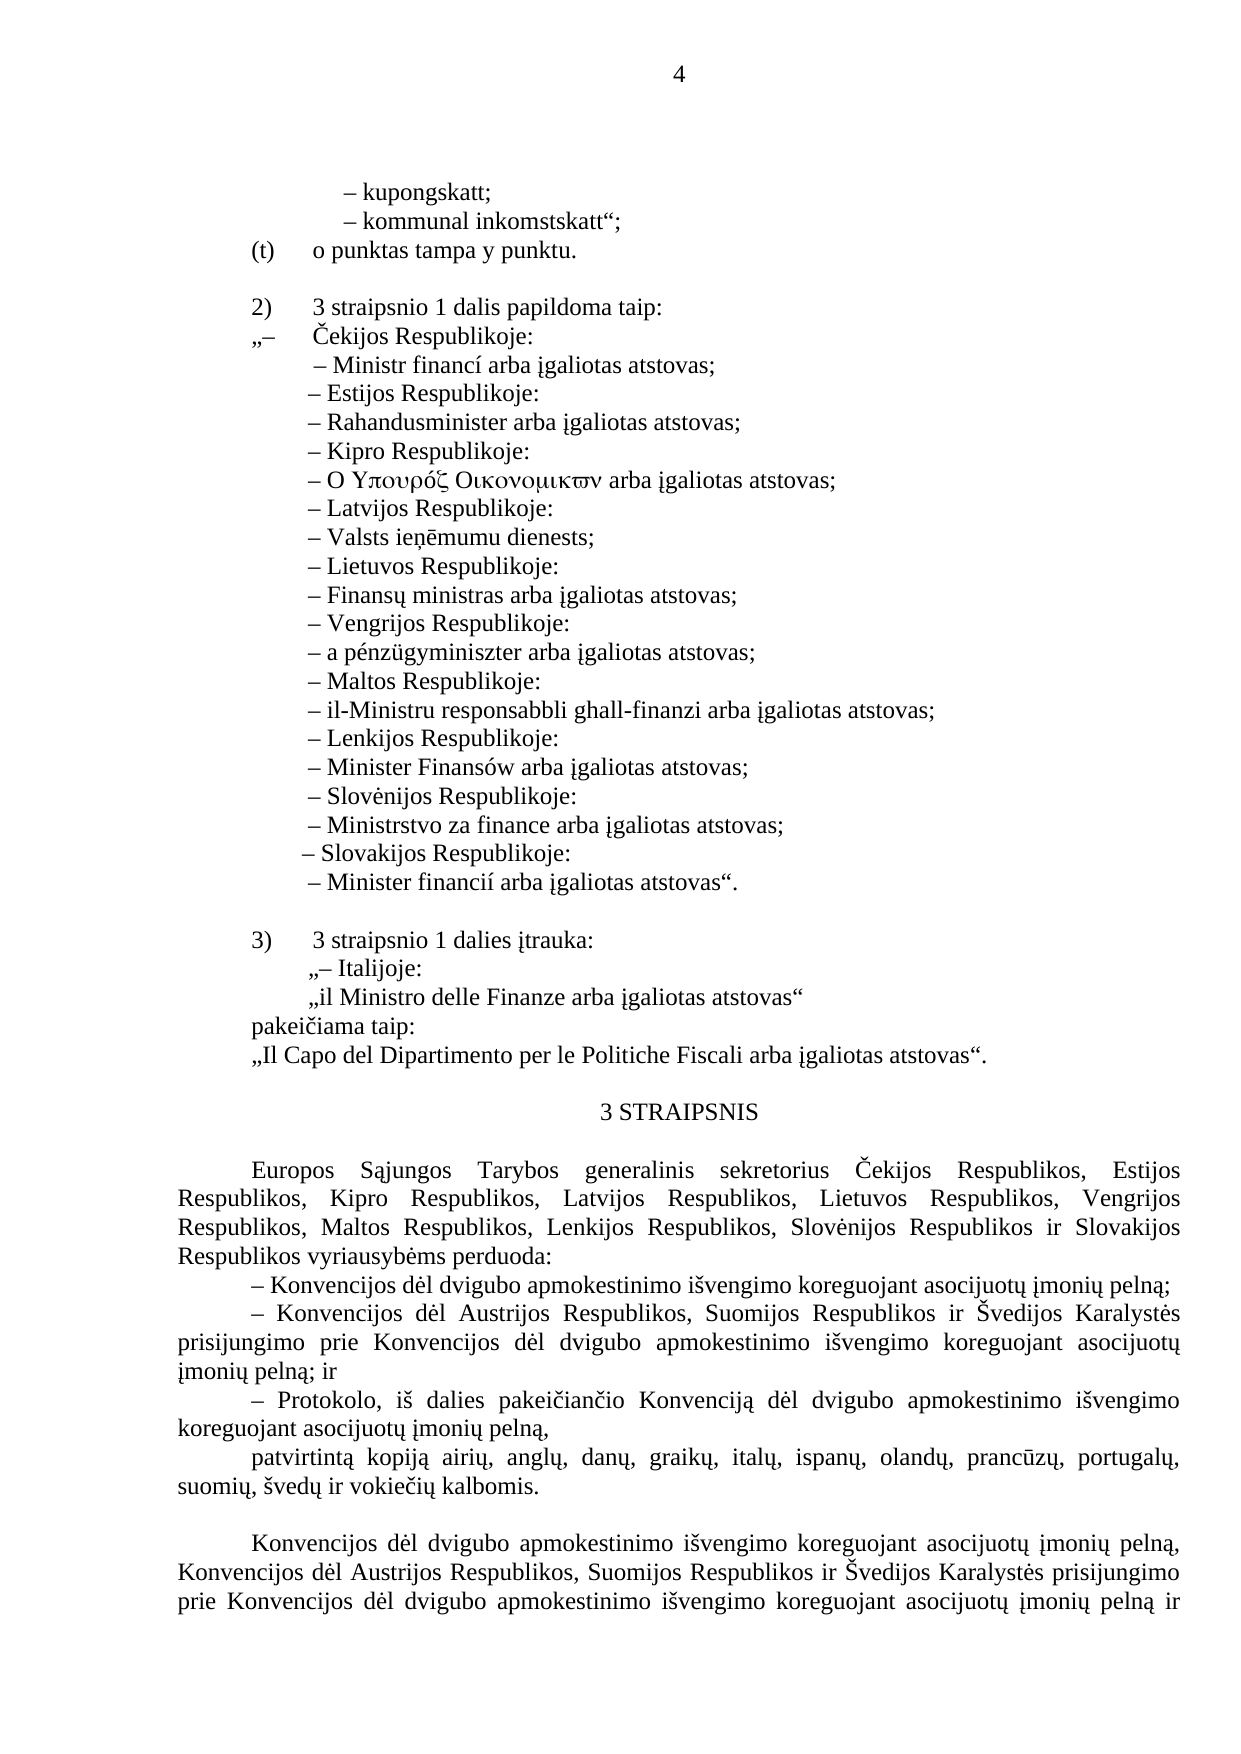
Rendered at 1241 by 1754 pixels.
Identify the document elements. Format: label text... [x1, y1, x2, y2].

text 3 STRAIPSNIS [177, 1097, 1181, 1126]
text Europos Sąjungos Tarybos generalinis sekretorius Čekijos Respublikos, Estijos Respublikos, Kipro Respublikos, Latvijos Respublikos, Lietuvos Respublikos, Vengrijos Respublikos, Maltos Respublikos, Lenkijos Respublikos, Slovėnijos Respublikos ir Slovakijos Respublikos vyriausybėms perduoda: [177, 1155, 1181, 1270]
text – Finansų ministras arba įgaliotas atstovas; [308, 580, 1181, 608]
text 2) 3 straipsnio 1 dalis papildoma taip: [177, 292, 1181, 321]
text – Minister Finansów arba įgaliotas atstovas; [308, 752, 1181, 781]
text – Latvijos Respublikoje: [271, 493, 1181, 522]
text – Slovakijos Respublikoje: [271, 838, 1181, 867]
text – Slovėnijos Respublikoje: [271, 781, 1181, 810]
text „il Ministro delle Finanze arba įgaliotas atstovas“ [308, 982, 1181, 1011]
text pakeičiama taip: [177, 1011, 1181, 1040]
text (t) o punktas tampa y punktu. [177, 235, 1181, 263]
text – Minister financií arba įgaliotas atstovas“. [308, 867, 1181, 896]
text Konvencijos dėl dvigubo apmokestinimo išvengimo koreguojant asocijuotų įmonių pelną, Konvencijos dėl Austrijos Respublikos, Suomijos Respublikos ir Švedijos Karalystės prisijungimo prie Konvencijos dėl dvigubo apmokestinimo išvengimo koreguojant asocijuotų įmonių pelną ir [177, 1528, 1181, 1615]
text – a pénzügyminiszter arba įgaliotas atstovas; [308, 637, 1181, 666]
text – Estijos Respublikoje: [177, 378, 1181, 407]
text – Konvencijos dėl Austrijos Respublikos, Suomijos Respublikos ir Švedijos Karalystės prisijungimo prie Konvencijos dėl dvigubo apmokestinimo išvengimo koreguojant asocijuotų įmonių pelną; ir [177, 1298, 1181, 1385]
text „Il Capo del Dipartimento per le Politiche Fiscali arba įgaliotas atstovas“. [177, 1040, 1181, 1068]
text – Maltos Respublikoje: [271, 666, 1181, 695]
text – Kipro Respublikoje: [271, 436, 1181, 465]
text – il-Ministru responsabbli ghall-finanzi arba įgaliotas atstovas; [308, 695, 1181, 723]
text 3) 3 straipsnio 1 dalies įtrauka: [177, 925, 1181, 953]
text – Lietuvos Respublikoje: [271, 551, 1181, 580]
text – Ministrstvo za finance arba įgaliotas atstovas; [308, 810, 1181, 838]
text – Konvencijos dėl dvigubo apmokestinimo išvengimo koreguojant asocijuotų įmonių pelną; [177, 1270, 1181, 1298]
text – Protokolo, iš dalies pakeičiančio Konvenciją dėl dvigubo apmokestinimo išvengimo koreguojant asocijuotų įmonių pelną, [177, 1385, 1181, 1442]
text – Valsts ieņēmumu dienests; [308, 522, 1181, 551]
text „– Italijoje: [271, 953, 1181, 982]
text patvirtintą kopiją airių, anglų, danų, graikų, italų, ispanų, olandų, prancūzų, portugalų, suomių, švedų ir vokiečių kalbomis. [177, 1442, 1181, 1500]
text – Lenkijos Respublikoje: [271, 723, 1181, 752]
text – O ó O arba įgaliotas atstovas; [308, 465, 1181, 493]
text – Ministr financí arba įgaliotas atstovas; [177, 350, 1181, 378]
text – kupongskatt; [308, 177, 1181, 206]
text – Vengrijos Respublikoje: [271, 608, 1181, 637]
text – kommunal inkomstskatt“; [308, 206, 1181, 235]
text – Rahandusminister arba įgaliotas atstovas; [308, 407, 1181, 436]
text „– Čekijos Respublikoje: [177, 321, 1181, 350]
